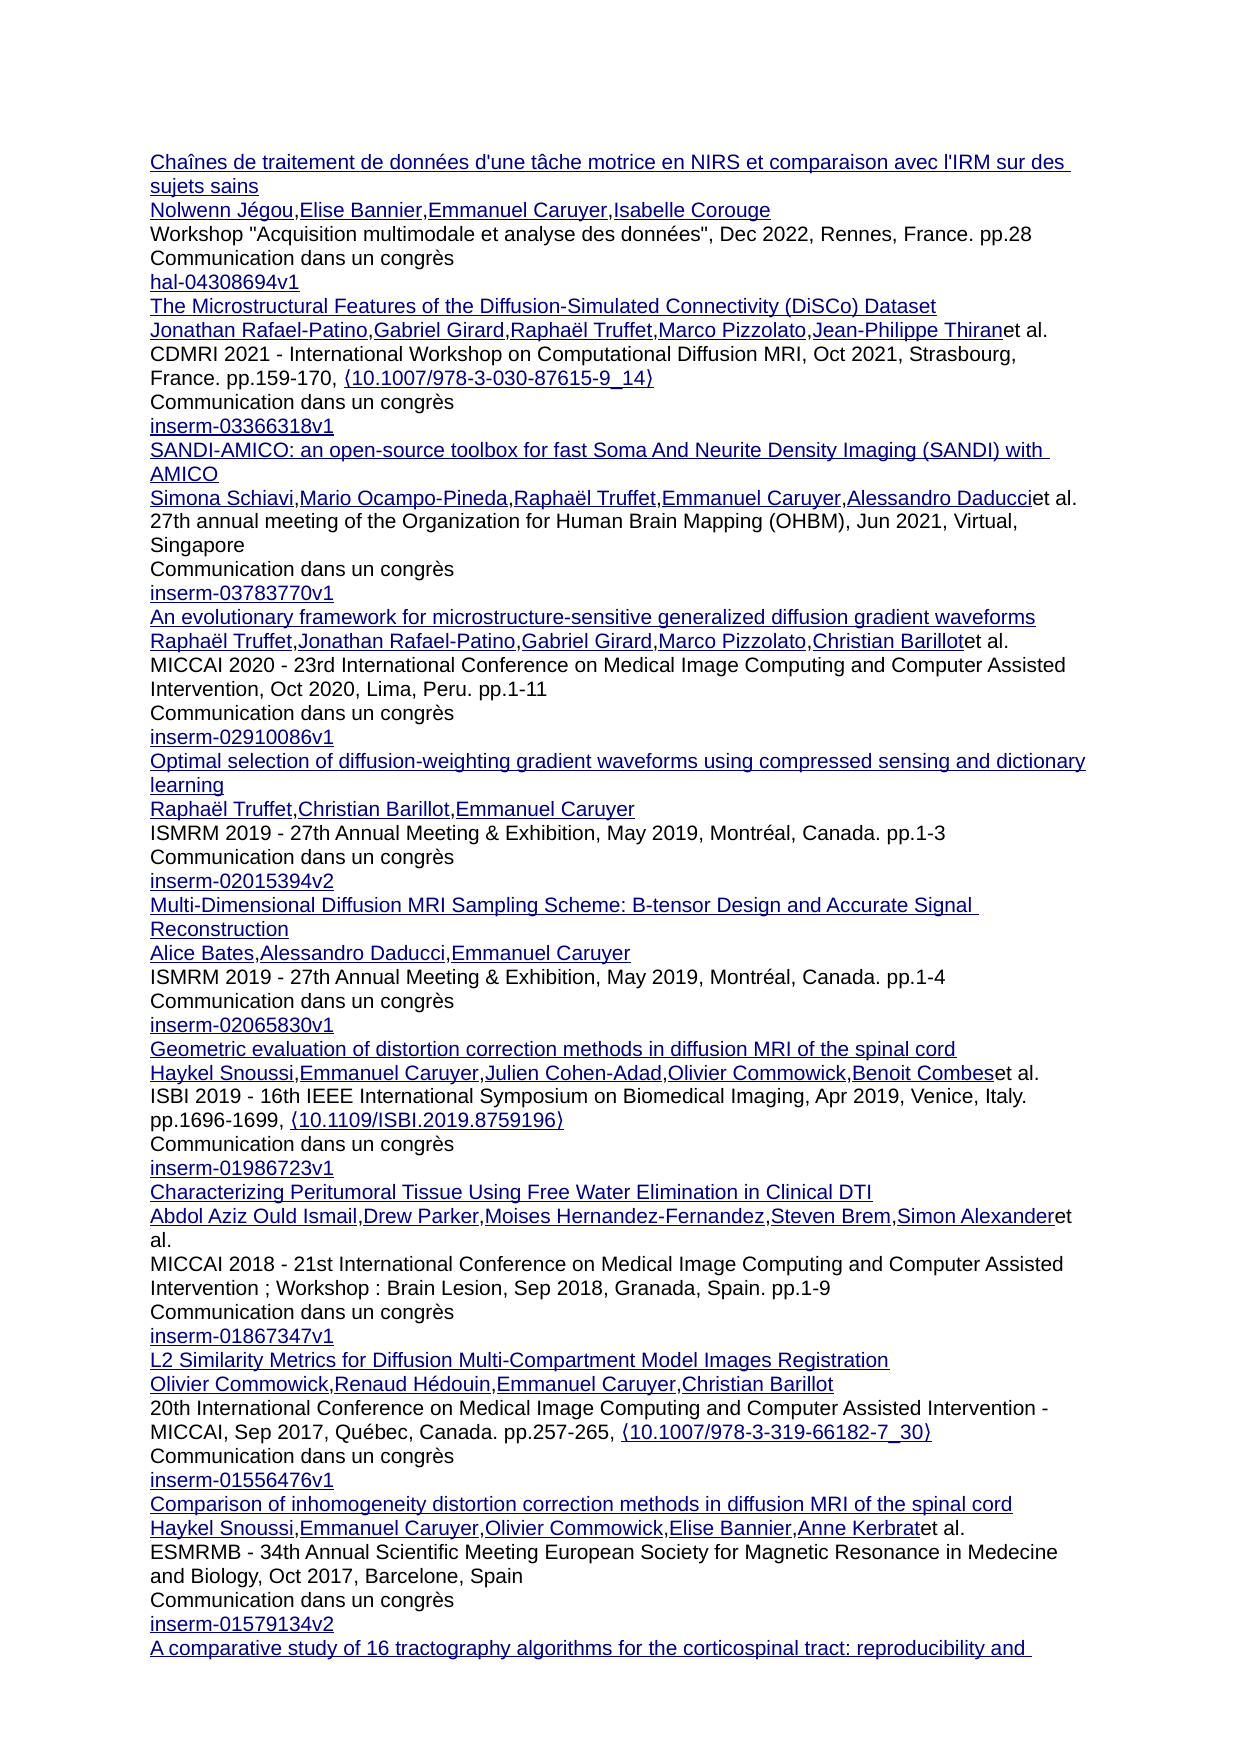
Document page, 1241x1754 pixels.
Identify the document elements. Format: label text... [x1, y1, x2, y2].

table_cell SANDI-AMICO: an open-source toolbox for fast Soma And Neurite Density Imaging (SANDI) with AMICO Simona Schiavi,Mario Ocampo-Pineda,Raphaël Truffet,Emmanuel Caruyer,Alessandro Daducciet al. 27th annual meeting of the Organization for Human Brain Mapping (OHBM), Jun 2021, Virtual, Singapore Communication dans un congrès inserm-03783770v1 [150, 438, 1090, 605]
table_cell Geometric evaluation of distortion correction methods in diffusion MRI of the spinal cord Haykel Snoussi,Emmanuel Caruyer,Julien Cohen-Adad,Olivier Commowick,Benoit Combeset al. ISBI 2019 - 16th IEEE International Symposium on Biomedical Imaging, Apr 2019, Venice, Italy. pp.1696-1699, ⟨10.1109/ISBI.2019.8759196⟩ Communication dans un congrès inserm-01986723v1 [150, 1036, 1090, 1180]
table_cell Multi-Dimensional Diffusion MRI Sampling Scheme: B-tensor Design and Accurate Signal Reconstruction Alice Bates,Alessandro Daducci,Emmanuel Caruyer ISMRM 2019 - 27th Annual Meeting & Exhibition, May 2019, Montréal, Canada. pp.1-4 Communication dans un congrès inserm-02065830v1 [150, 893, 1090, 1036]
table_cell A comparative study of 16 tractography algorithms for the corticospinal tract: reproducibility and [150, 1635, 1090, 1659]
table_cell Comparison of inhomogeneity distortion correction methods in diffusion MRI of the spinal cord Haykel Snoussi,Emmanuel Caruyer,Olivier Commowick,Elise Bannier,Anne Kerbratet al. ESMRMB - 34th Annual Scientific Meeting European Society for Magnetic Resonance in Medecine and Biology, Oct 2017, Barcelone, Spain Communication dans un congrès inserm-01579134v2 [150, 1492, 1090, 1635]
table_cell L2 Similarity Metrics for Diffusion Multi-Compartment Model Images Registration Olivier Commowick,Renaud Hédouin,Emmanuel Caruyer,Christian Barillot 20th International Conference on Medical Image Computing and Computer Assisted Intervention - MICCAI, Sep 2017, Québec, Canada. pp.257-265, ⟨10.1007/978-3-319-66182-7_30⟩ Communication dans un congrès inserm-01556476v1 [150, 1348, 1090, 1492]
table_cell Chaînes de traitement de données d'une tâche motrice en NIRS et comparaison avec l'IRM sur des sujets sains Nolwenn Jégou,Elise Bannier,Emmanuel Caruyer,Isabelle Corouge Workshop "Acquisition multimodale et analyse des données", Dec 2022, Rennes, France. pp.28 Communication dans un congrès hal-04308694v1 [150, 150, 1090, 294]
table_cell The Microstructural Features of the Diffusion-Simulated Connectivity (DiSCo) Dataset Jonathan Rafael-Patino,Gabriel Girard,Raphaël Truffet,Marco Pizzolato,Jean-Philippe Thiranet al. CDMRI 2021 - International Workshop on Computational Diffusion MRI, Oct 2021, Strasbourg, France. pp.159-170, ⟨10.1007/978-3-030-87615-9_14⟩ Communication dans un congrès inserm-03366318v1 [150, 294, 1090, 437]
table_cell Characterizing Peritumoral Tissue Using Free Water Elimination in Clinical DTI Abdol Aziz Ould Ismail,Drew Parker,Moises Hernandez-Fernandez,Steven Brem,Simon Alexanderet al. MICCAI 2018 - 21st International Conference on Medical Image Computing and Computer Assisted Intervention ; Workshop : Brain Lesion, Sep 2018, Granada, Spain. pp.1-9 Communication dans un congrès inserm-01867347v1 [150, 1180, 1090, 1348]
table_cell An evolutionary framework for microstructure-sensitive generalized diffusion gradient waveforms Raphaël Truffet,Jonathan Rafael-Patino,Gabriel Girard,Marco Pizzolato,Christian Barillotet al. MICCAI 2020 - 23rd International Conference on Medical Image Computing and Computer Assisted Intervention, Oct 2020, Lima, Peru. pp.1-11 Communication dans un congrès inserm-02910086v1 [150, 605, 1090, 749]
table_cell Optimal selection of diffusion-weighting gradient waveforms using compressed sensing and dictionary learning Raphaël Truffet,Christian Barillot,Emmanuel Caruyer ISMRM 2019 - 27th Annual Meeting & Exhibition, May 2019, Montréal, Canada. pp.1-3 Communication dans un congrès inserm-02015394v2 [150, 749, 1090, 893]
